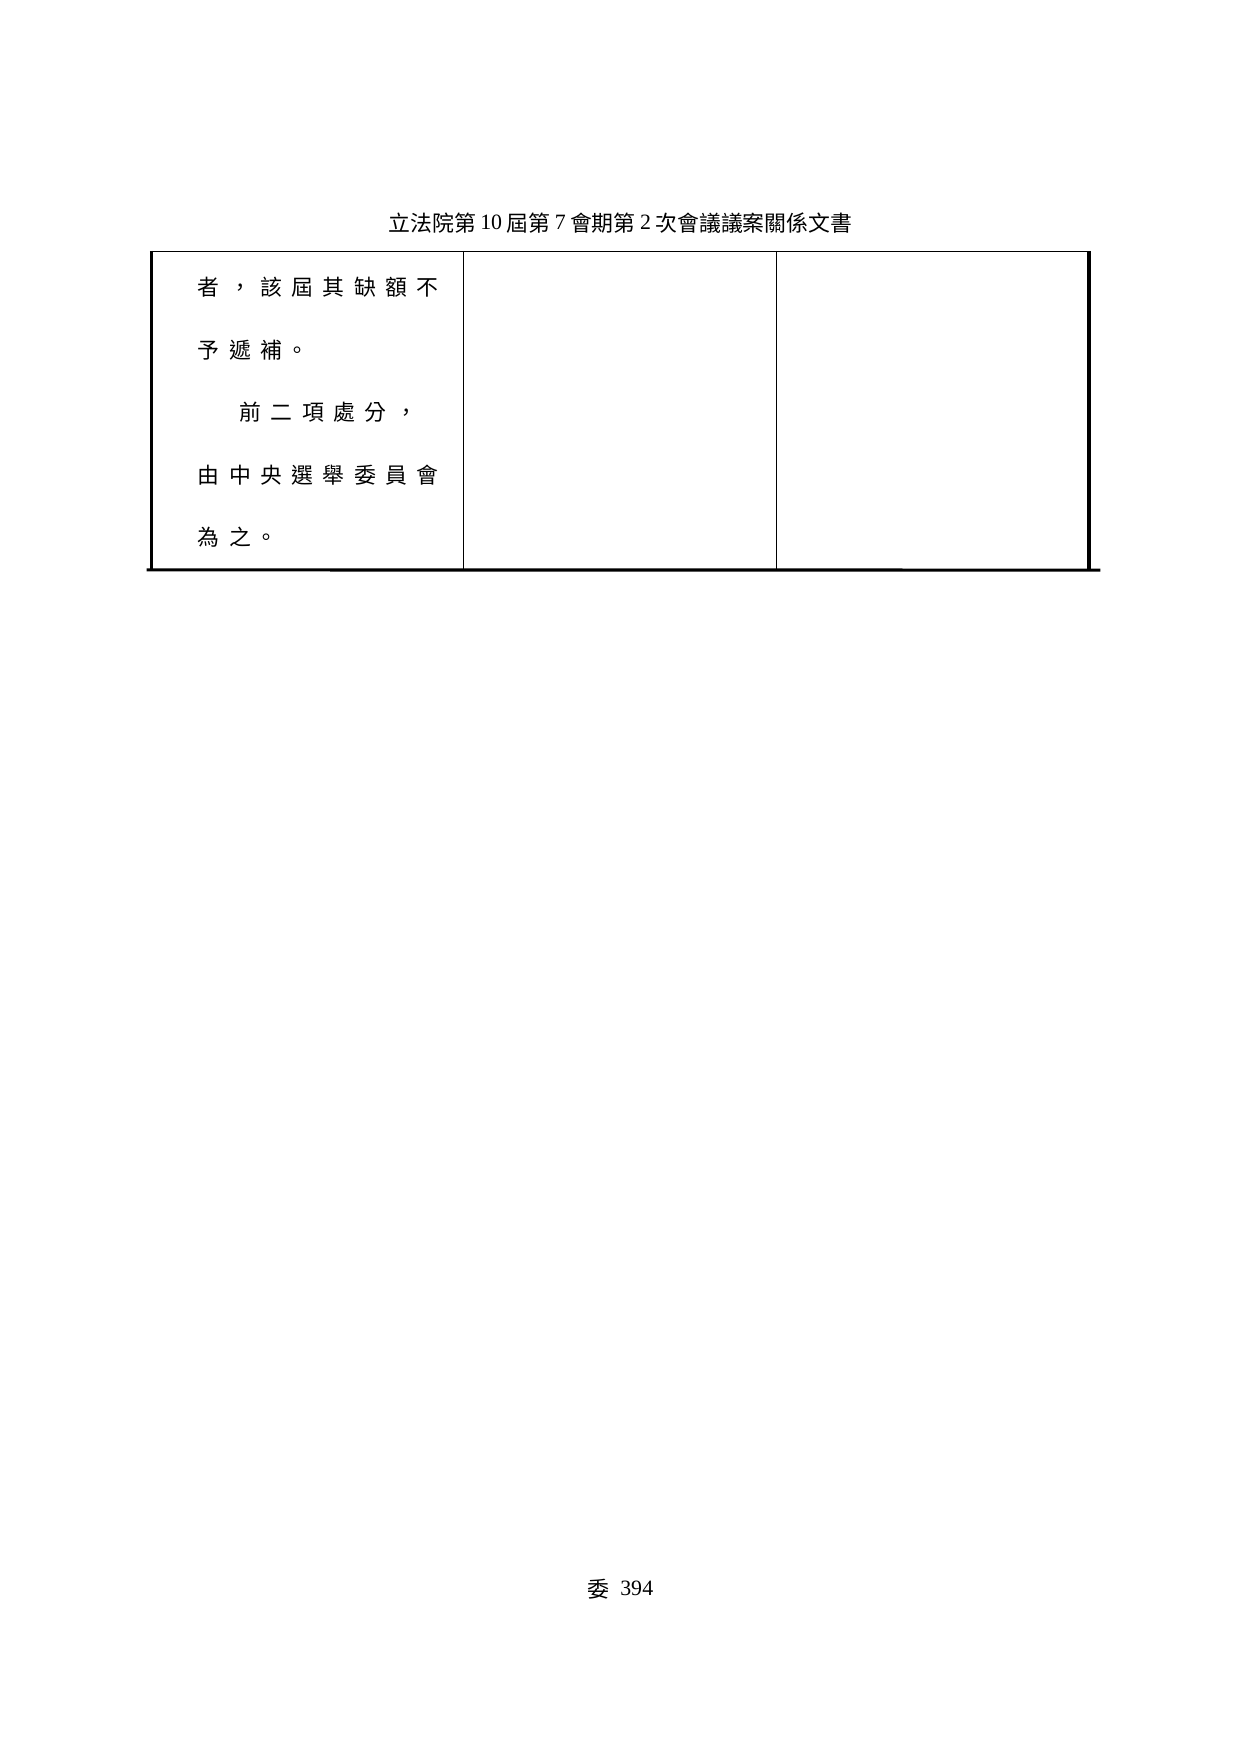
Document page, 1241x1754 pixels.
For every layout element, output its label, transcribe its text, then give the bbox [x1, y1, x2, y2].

table_cell 者，該屆其缺額不予遞補。 前二項處分，由中央選舉委員會為之。 [153, 252, 463, 568]
table_cell [464, 252, 776, 568]
table_cell [777, 252, 1087, 568]
